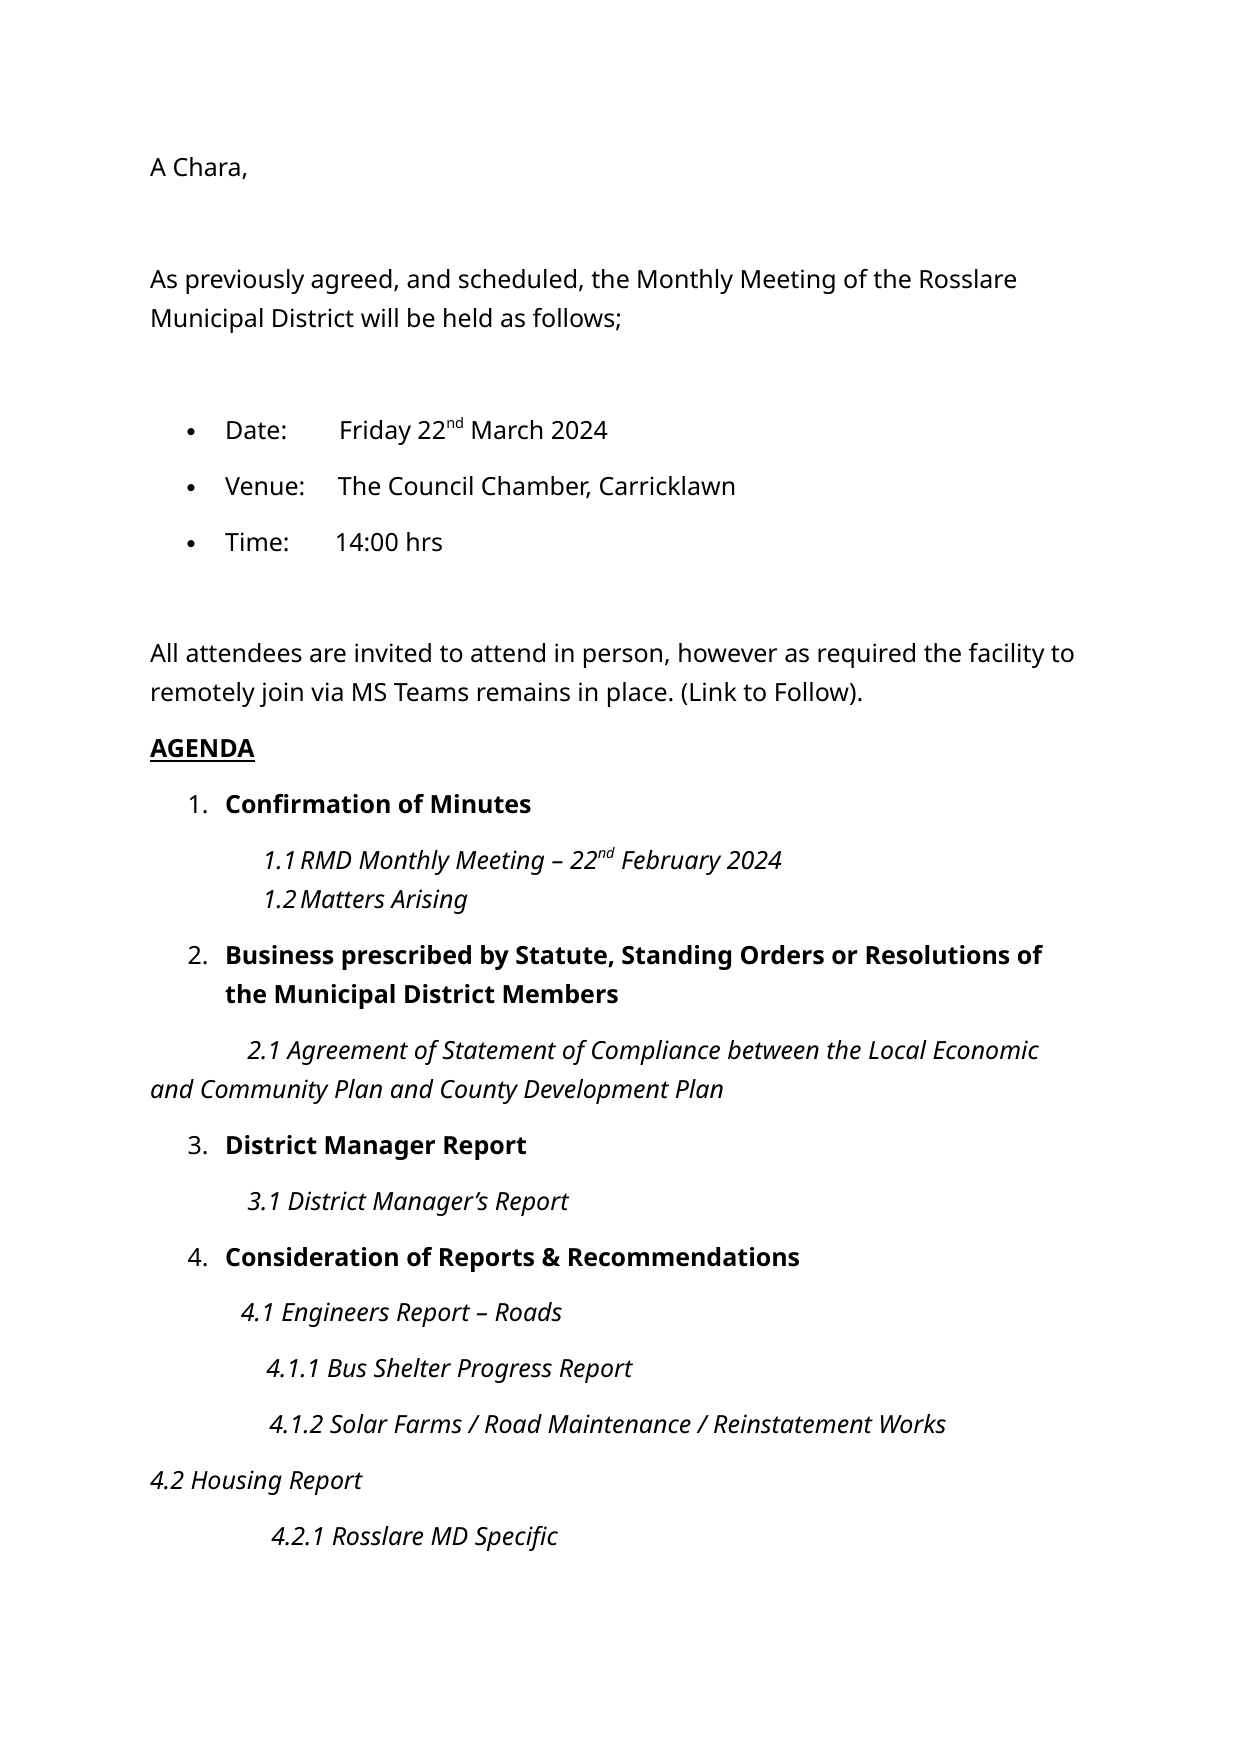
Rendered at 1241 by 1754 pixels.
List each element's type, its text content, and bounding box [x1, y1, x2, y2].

text 4.2.1 Rosslare MD Specific [150, 1518, 1090, 1552]
list Venue: The Council Chamber, Carricklawn [187, 468, 1090, 502]
text All attendees are invited to attend in person, however as required the facility to remotely join via MS Teams remains in place. (Link to Follow). [150, 636, 1090, 709]
text 4.2 Housing Report [150, 1462, 1090, 1497]
list Consideration of Reports & Recommendations [187, 1239, 1090, 1273]
list Date: Friday 22nd March 2024 [187, 412, 1090, 447]
text A Chara, [150, 150, 1090, 184]
list RMD Monthly Meeting – 22nd February 2024 [262, 842, 1090, 877]
text 4.1 Engineers Report – Roads [150, 1295, 1090, 1329]
text 4.1.1 Bus Shelter Progress Report [150, 1351, 1090, 1385]
list Time: 14:00 hrs [187, 524, 1090, 558]
list Confirmation of Minutes [187, 787, 1090, 821]
list District Manager Report [187, 1127, 1090, 1162]
list Matters Arising [262, 882, 1090, 916]
text As previously agreed, and scheduled, the Monthly Meeting of the Rosslare Municipal District will be held as follows; [150, 262, 1090, 335]
text 2.1 Agreement of Statement of Compliance between the Local Economic and Community Plan and County Development Plan [150, 1032, 1090, 1106]
text AGENDA [150, 731, 1090, 765]
list Business prescribed by Statute, Standing Orders or Resolutions of the Municipal District Members [187, 937, 1090, 1011]
text 3.1 District Manager’s Report [150, 1183, 1090, 1217]
text 4.1.2 Solar Farms / Road Maintenance / Reinstatement Works [150, 1407, 1090, 1441]
